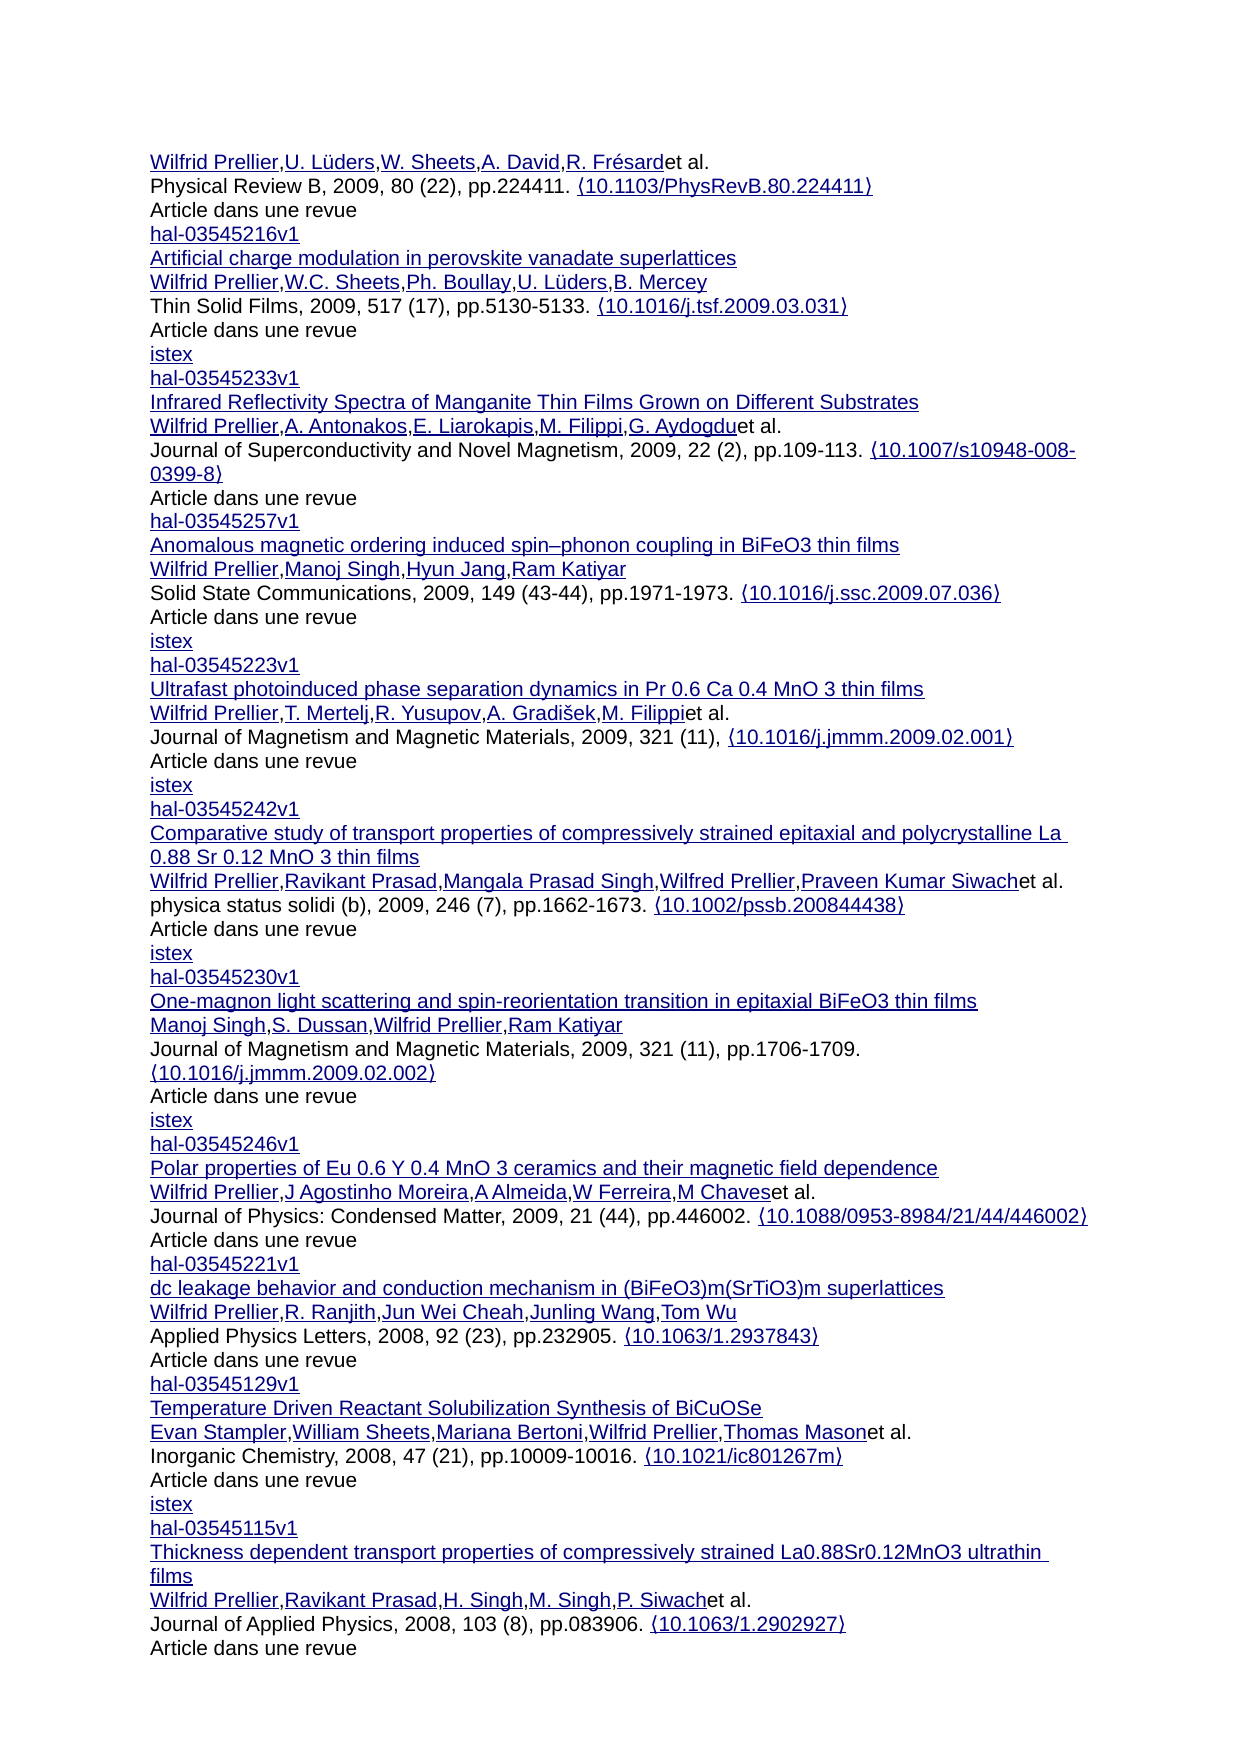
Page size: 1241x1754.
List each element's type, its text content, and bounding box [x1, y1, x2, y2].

table_cell Anomalous magnetic ordering induced spin–phonon coupling in BiFeO3 thin films Wilfrid Prellier,Manoj Singh,Hyun Jang,Ram Katiyar Solid State Communications, 2009, 149 (43-44), pp.1971-1973. ⟨10.1016/j.ssc.2009.07.036⟩ Article dans une revue istex hal-03545223v1 [150, 533, 1090, 677]
table_cell One-magnon light scattering and spin-reorientation transition in epitaxial BiFeO3 thin films Manoj Singh,S. Dussan,Wilfrid Prellier,Ram Katiyar Journal of Magnetism and Magnetic Materials, 2009, 321 (11), pp.1706-1709. ⟨10.1016/j.jmmm.2009.02.002⟩ Article dans une revue istex hal-03545246v1 [150, 989, 1090, 1156]
table_cell Artificial charge modulation in perovskite vanadate superlattices Wilfrid Prellier,W.C. Sheets,Ph. Boullay,U. Lüders,B. Mercey Thin Solid Films, 2009, 517 (17), pp.5130-5133. ⟨10.1016/j.tsf.2009.03.031⟩ Article dans une revue istex hal-03545233v1 [150, 246, 1090, 389]
table_cell Ultrafast photoinduced phase separation dynamics in Pr 0.6 Ca 0.4 MnO 3 thin films Wilfrid Prellier,T. Mertelj,R. Yusupov,A. Gradišek,M. Filippiet al. Journal of Magnetism and Magnetic Materials, 2009, 321 (11), ⟨10.1016/j.jmmm.2009.02.001⟩ Article dans une revue istex hal-03545242v1 [150, 677, 1090, 821]
table_cell Polar properties of Eu 0.6 Y 0.4 MnO 3 ceramics and their magnetic field dependence Wilfrid Prellier,J Agostinho Moreira,A Almeida,W Ferreira,M Chaveset al. Journal of Physics: Condensed Matter, 2009, 21 (44), pp.446002. ⟨10.1088/0953-8984/21/44/446002⟩ Article dans une revue hal-03545221v1 [150, 1156, 1090, 1276]
table_cell Thickness dependent transport properties of compressively strained La0.88Sr0.12MnO3 ultrathin films Wilfrid Prellier,Ravikant Prasad,H. Singh,M. Singh,P. Siwachet al. Journal of Applied Physics, 2008, 103 (8), pp.083906. ⟨10.1063/1.2902927⟩ Article dans une revue [150, 1540, 1090, 1659]
table_cell Wilfrid Prellier,U. Lüders,W. Sheets,A. David,R. Frésardet al. Physical Review B, 2009, 80 (22), pp.224411. ⟨10.1103/PhysRevB.80.224411⟩ Article dans une revue hal-03545216v1 [150, 150, 1090, 246]
table_cell Temperature Driven Reactant Solubilization Synthesis of BiCuOSe Evan Stampler,William Sheets,Mariana Bertoni,Wilfrid Prellier,Thomas Masonet al. Inorganic Chemistry, 2008, 47 (21), pp.10009-10016. ⟨10.1021/ic801267m⟩ Article dans une revue istex hal-03545115v1 [150, 1396, 1090, 1539]
table_cell Comparative study of transport properties of compressively strained epitaxial and polycrystalline La 0.88 Sr 0.12 MnO 3 thin films Wilfrid Prellier,Ravikant Prasad,Mangala Prasad Singh,Wilfred Prellier,Praveen Kumar Siwachet al. physica status solidi (b), 2009, 246 (7), pp.1662-1673. ⟨10.1002/pssb.200844438⟩ Article dans une revue istex hal-03545230v1 [150, 821, 1090, 988]
table_cell dc leakage behavior and conduction mechanism in (BiFeO3)m(SrTiO3)m superlattices Wilfrid Prellier,R. Ranjith,Jun Wei Cheah,Junling Wang,Tom Wu Applied Physics Letters, 2008, 92 (23), pp.232905. ⟨10.1063/1.2937843⟩ Article dans une revue hal-03545129v1 [150, 1276, 1090, 1396]
table_cell Infrared Reflectivity Spectra of Manganite Thin Films Grown on Different Substrates Wilfrid Prellier,A. Antonakos,E. Liarokapis,M. Filippi,G. Aydogduet al. Journal of Superconductivity and Novel Magnetism, 2009, 22 (2), pp.109-113. ⟨10.1007/s10948-008-0399-8⟩ Article dans une revue hal-03545257v1 [150, 390, 1090, 533]
